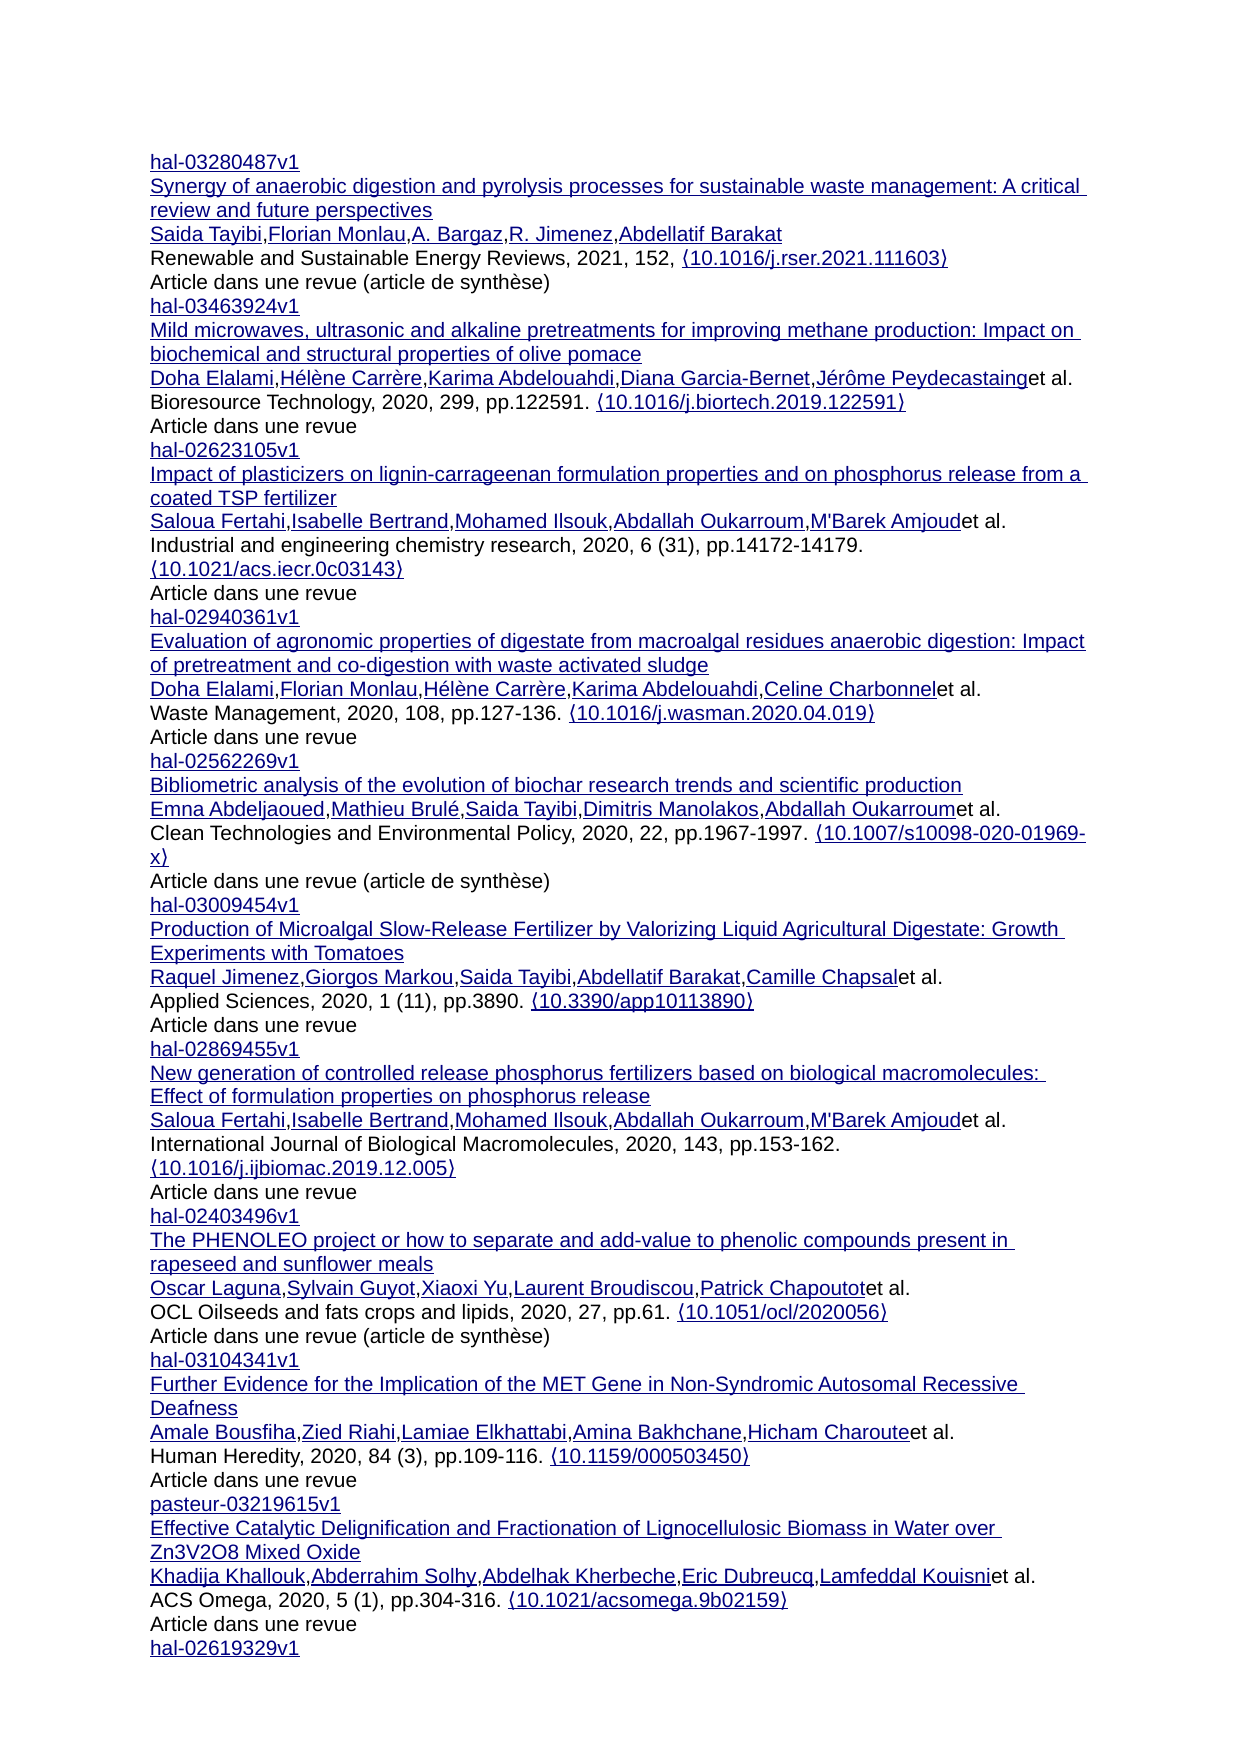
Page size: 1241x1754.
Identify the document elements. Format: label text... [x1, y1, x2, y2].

table_cell Mild microwaves, ultrasonic and alkaline pretreatments for improving methane production: Impact on biochemical and structural properties of olive pomace Doha Elalami,Hélène Carrère,Karima Abdelouahdi,Diana Garcia-Bernet,Jérôme Peydecastainget al. Bioresource Technology, 2020, 299, pp.122591. ⟨10.1016/j.biortech.2019.122591⟩ Article dans une revue hal-02623105v1 [150, 318, 1090, 461]
table_cell The PHENOLEO project or how to separate and add-value to phenolic compounds present in rapeseed and sunflower meals Oscar Laguna,Sylvain Guyot,Xiaoxi Yu,Laurent Broudiscou,Patrick Chapoutotet al. OCL Oilseeds and fats crops and lipids, 2020, 27, pp.61. ⟨10.1051/ocl/2020056⟩ Article dans une revue (article de synthèse) hal-03104341v1 [150, 1228, 1090, 1372]
table_cell Evaluation of agronomic properties of digestate from macroalgal residues anaerobic digestion: Impact of pretreatment and co-digestion with waste activated sludge Doha Elalami,Florian Monlau,Hélène Carrère,Karima Abdelouahdi,Celine Charbonnelet al. Waste Management, 2020, 108, pp.127-136. ⟨10.1016/j.wasman.2020.04.019⟩ Article dans une revue hal-02562269v1 [150, 629, 1090, 773]
table_cell hal-03280487v1 [150, 150, 1090, 174]
table_cell Bibliometric analysis of the evolution of biochar research trends and scientific production Emna Abdeljaoued,Mathieu Brulé,Saida Tayibi,Dimitris Manolakos,Abdallah Oukarroumet al. Clean Technologies and Environmental Policy, 2020, 22, pp.1967-1997. ⟨10.1007/s10098-020-01969-x⟩ Article dans une revue (article de synthèse) hal-03009454v1 [150, 773, 1090, 917]
table_cell Further Evidence for the Implication of the MET Gene in Non-Syndromic Autosomal Recessive Deafness Amale Bousfiha,Zied Riahi,Lamiae Elkhattabi,Amina Bakhchane,Hicham Charouteet al. Human Heredity, 2020, 84 (3), pp.109-116. ⟨10.1159/000503450⟩ Article dans une revue pasteur-03219615v1 [150, 1372, 1090, 1516]
table_cell Production of Microalgal Slow-Release Fertilizer by Valorizing Liquid Agricultural Digestate: Growth Experiments with Tomatoes Raquel Jimenez,Giorgos Markou,Saida Tayibi,Abdellatif Barakat,Camille Chapsalet al. Applied Sciences, 2020, 1 (11), pp.3890. ⟨10.3390/app10113890⟩ Article dans une revue hal-02869455v1 [150, 917, 1090, 1060]
table_cell Effective Catalytic Delignification and Fractionation of Lignocellulosic Biomass in Water over Zn3V2O8 Mixed Oxide Khadija Khallouk,Abderrahim Solhy,Abdelhak Kherbeche,Eric Dubreucq,Lamfeddal Kouisniet al. ACS Omega, 2020, 5 (1), pp.304-316. ⟨10.1021/acsomega.9b02159⟩ Article dans une revue hal-02619329v1 [150, 1516, 1090, 1659]
table_cell Impact of plasticizers on lignin-carrageenan formulation properties and on phosphorus release from a coated TSP fertilizer Saloua Fertahi,Isabelle Bertrand,Mohamed Ilsouk,Abdallah Oukarroum,M'Barek Amjoudet al. Industrial and engineering chemistry research, 2020, 6 (31), pp.14172-14179. ⟨10.1021/acs.iecr.0c03143⟩ Article dans une revue hal-02940361v1 [150, 461, 1090, 629]
table_cell New generation of controlled release phosphorus fertilizers based on biological macromolecules: Effect of formulation properties on phosphorus release Saloua Fertahi,Isabelle Bertrand,Mohamed Ilsouk,Abdallah Oukarroum,M'Barek Amjoudet al. International Journal of Biological Macromolecules, 2020, 143, pp.153-162. ⟨10.1016/j.ijbiomac.2019.12.005⟩ Article dans une revue hal-02403496v1 [150, 1060, 1090, 1228]
table_cell Synergy of anaerobic digestion and pyrolysis processes for sustainable waste management: A critical review and future perspectives Saida Tayibi,Florian Monlau,A. Bargaz,R. Jimenez,Abdellatif Barakat Renewable and Sustainable Energy Reviews, 2021, 152, ⟨10.1016/j.rser.2021.111603⟩ Article dans une revue (article de synthèse) hal-03463924v1 [150, 174, 1090, 318]
